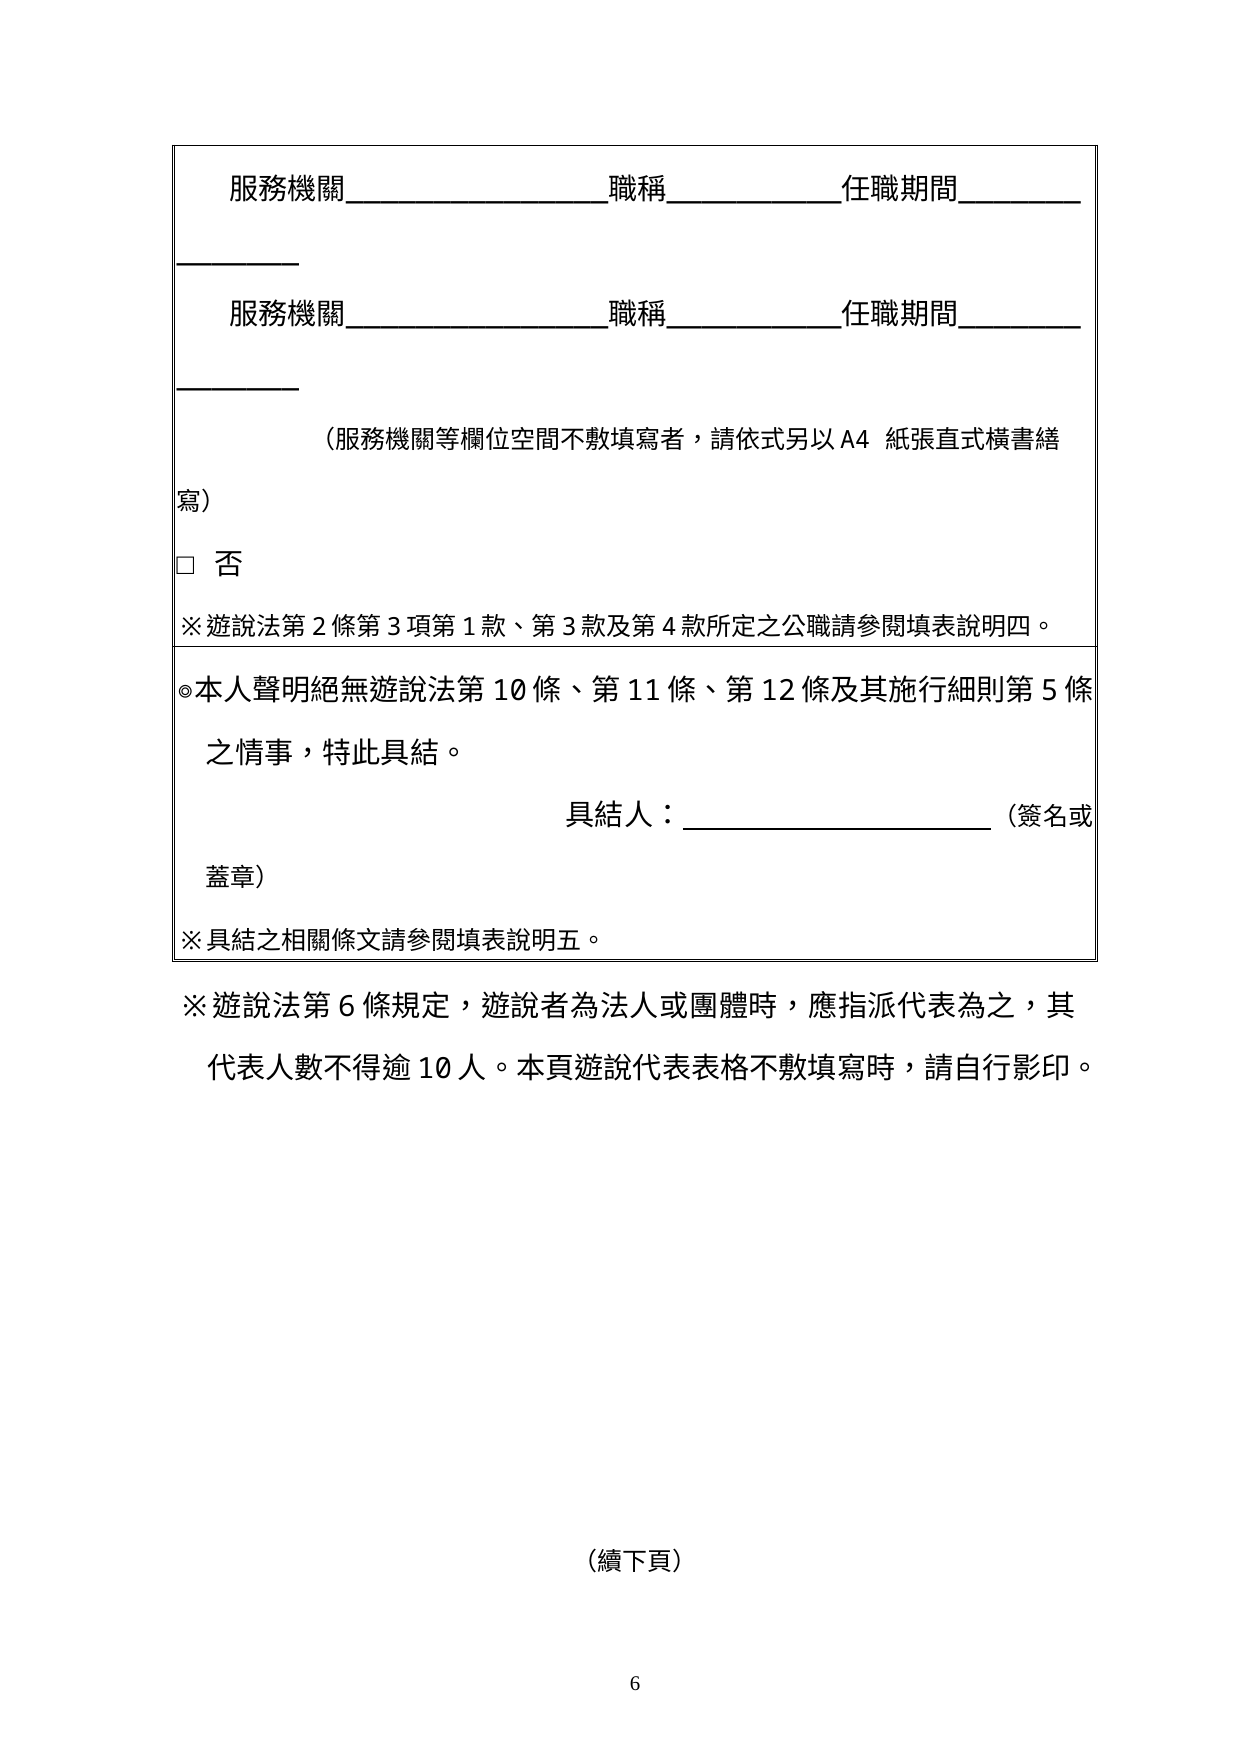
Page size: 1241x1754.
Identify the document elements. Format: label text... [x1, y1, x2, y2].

table_cell 服務機關_______________職稱__________任職期間______________ 服務機關_______________職稱__________任職期間______________ （服務機關等欄位空間不敷填寫者，請依式另以A4 紙張直式橫書繕寫） 否 ※遊說法第2條第3項第1款、第3款及第4款所定之公職請參閱填表說明四。 [175, 146, 1095, 646]
text （續下頁） [497, 1541, 758, 1577]
table_cell ◎本人聲明絕無遊說法第10條、第11條、第12條及其施行細則第5條之情事，特此具結。 具結人： （簽名或蓋章） ※具結之相關條文請參閱填表說明五。 [175, 647, 1095, 959]
text ※遊說法第6條規定，遊說者為法人或團體時，應指派代表為之，其代表人數不得逾10人。本頁遊說代表表格不敷填寫時，請自行影印。 [177, 962, 1077, 1087]
